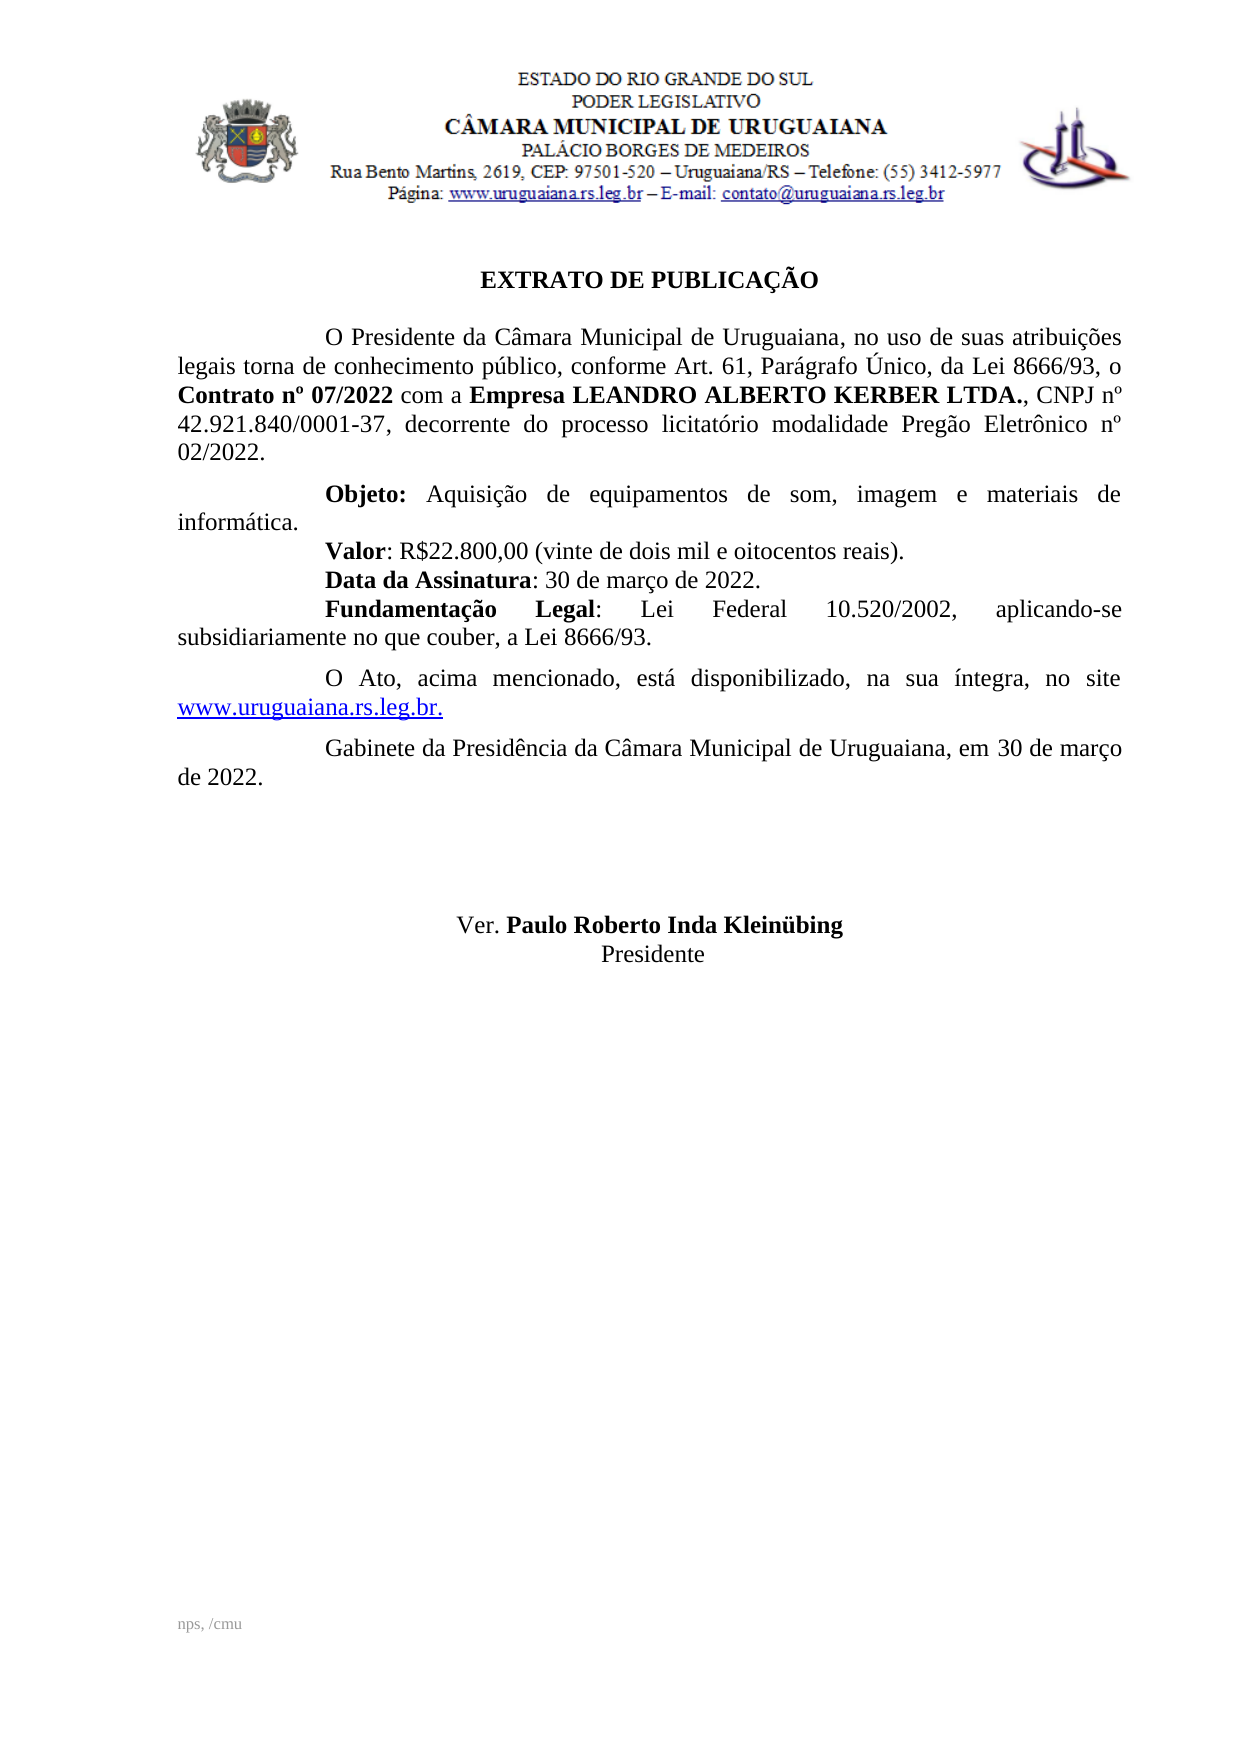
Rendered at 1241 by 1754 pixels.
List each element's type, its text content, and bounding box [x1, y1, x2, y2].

text Valor: R$22.800,00 (vinte de dois mil e oitocentos reais). [177, 536, 1122, 565]
text Data da Assinatura: 30 de março de 2022. [177, 565, 1122, 594]
picture [177, 59, 1145, 223]
text Objeto: Aquisição de equipamentos de som, imagem e materiais de informática. [177, 479, 1122, 536]
text Presidente [177, 939, 1122, 968]
text O Ato, acima mencionado, está disponibilizado, na sua íntegra, no site www.uruguaiana.rs.leg.br. [177, 663, 1122, 721]
text Gabinete da Presidência da Câmara Municipal de Uruguaiana, em 30 de março de 2022. [177, 733, 1122, 791]
text Ver. Paulo Roberto Inda Kleinübing [177, 910, 1122, 939]
subtitle EXTRATO DE PUBLICAÇÃO [177, 265, 1122, 294]
text Fundamentação Legal: Lei Federal 10.520/2002, aplicando-se subsidiariamente no que couber, a Lei 8666/93. [177, 594, 1122, 651]
text O Presidente da Câmara Municipal de Uruguaiana, no uso de suas atribuições legais torna de conhecimento público, conforme Art. 61, Parágrafo Único, da Lei 8666/93, o Contrato nº 07/2022 com a Empresa LEANDRO ALBERTO KERBER LTDA., CNPJ nº 42.921.840/0001-37, decorrente do processo licitatório modalidade Pregão Eletrônico nº 02/2022. [177, 322, 1122, 466]
